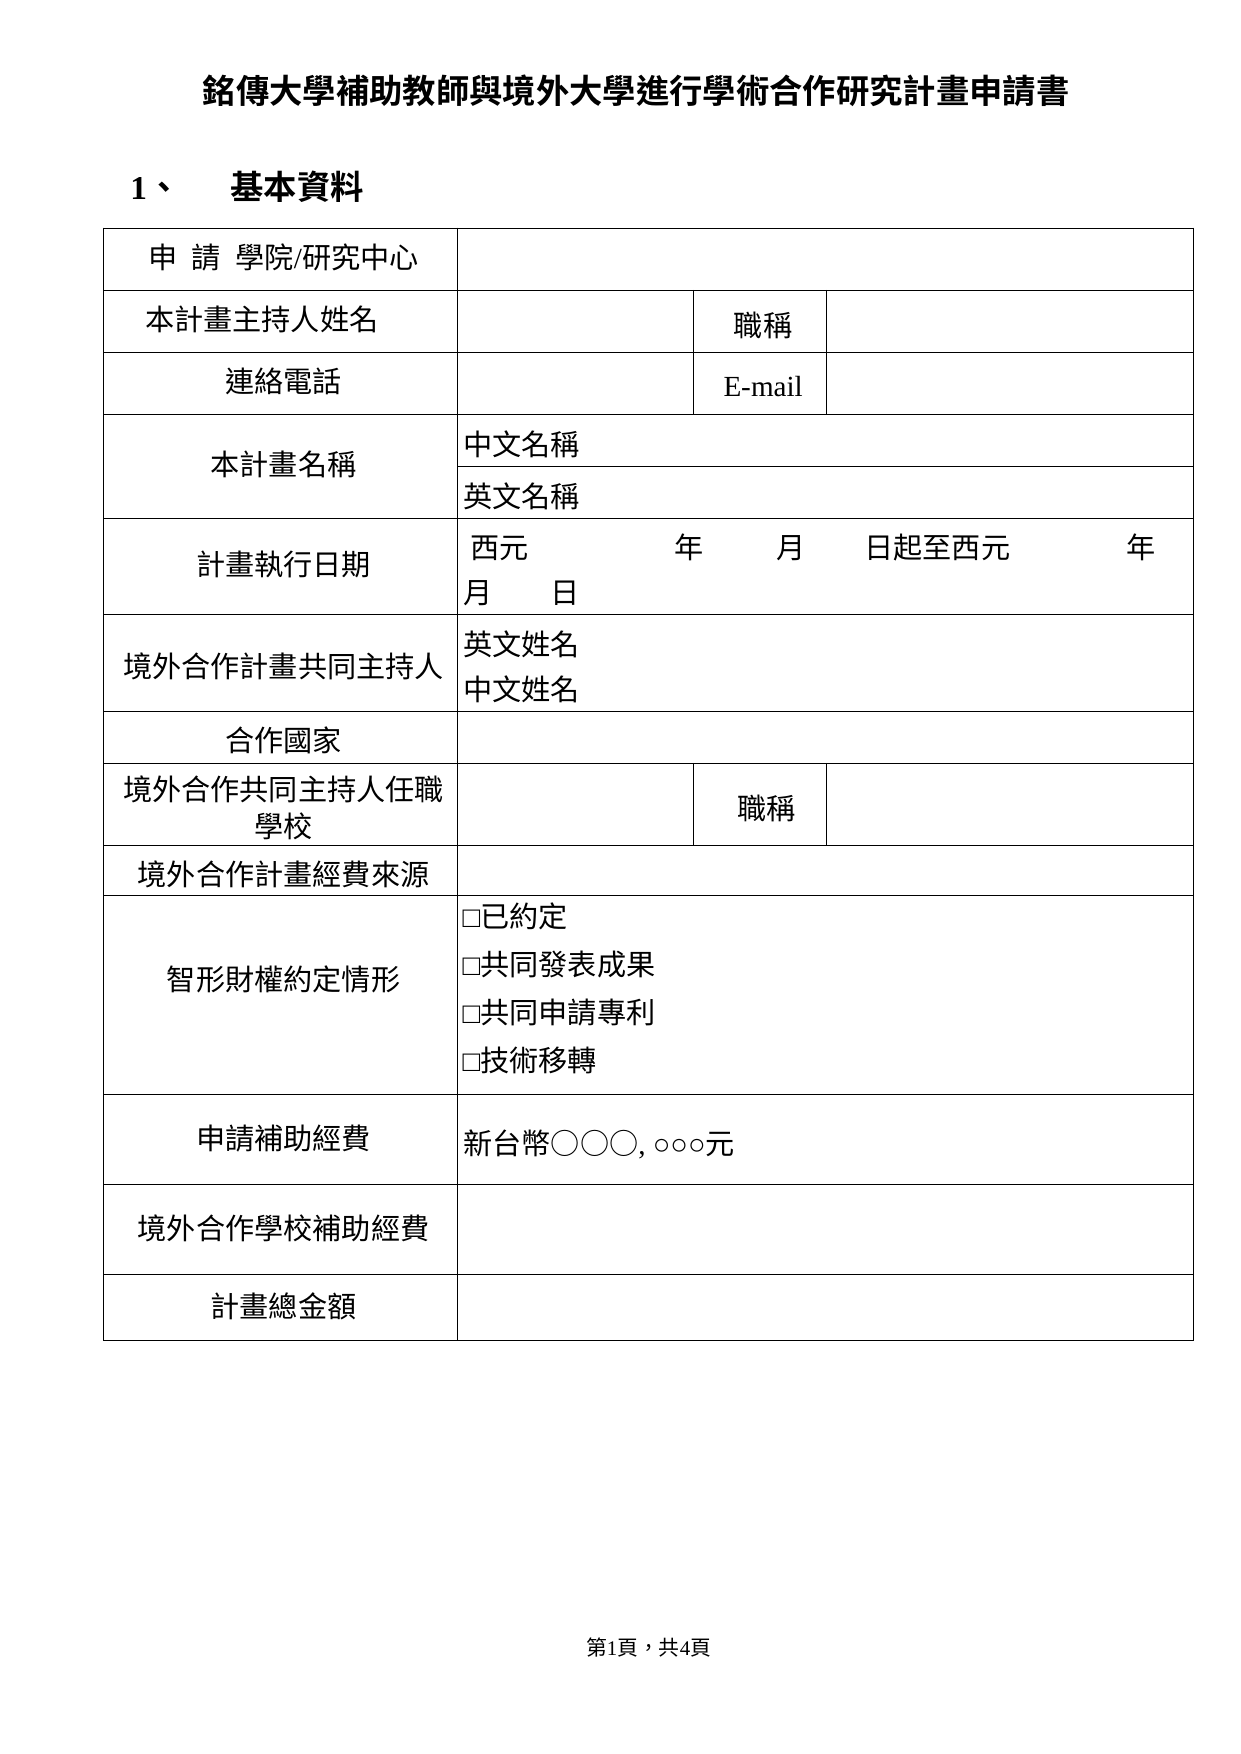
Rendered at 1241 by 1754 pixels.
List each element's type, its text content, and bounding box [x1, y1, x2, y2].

table_cell 西元 年 月 日起至西元 年 月 日 [458, 519, 1193, 614]
table_cell 連絡電話 [104, 353, 457, 414]
table_cell 職稱 [694, 291, 826, 352]
table_cell 英文姓名 中文姓名 [458, 615, 1193, 711]
table_cell [458, 291, 693, 352]
table_cell 境外合作計畫共同主持人 [104, 615, 457, 711]
table_cell 合作國家 [104, 712, 457, 763]
table_cell 計畫總金額 [104, 1275, 457, 1340]
list 基本資料 [130, 161, 1167, 209]
table_cell [458, 353, 693, 414]
table_cell [458, 1275, 1193, 1340]
table_cell 職稱 [694, 764, 826, 845]
table_cell [827, 353, 1193, 414]
table_header 申 請 學院/研究中心 [104, 229, 457, 290]
table_cell 智形財權約定情形 [104, 896, 457, 1094]
table_cell [458, 712, 1193, 763]
table_cell [458, 1185, 1193, 1274]
table_cell [827, 764, 1193, 845]
table_cell 中文名稱 [458, 415, 1193, 466]
table_cell 申請補助經費 [104, 1095, 457, 1184]
table_cell 境外合作共同主持人任職學校 [104, 764, 457, 845]
table_cell □已約定 □共同發表成果 □共同申請專利 □技術移轉 [458, 896, 1193, 1094]
table_cell 本計畫主持人姓名 [104, 291, 457, 352]
table_cell E-mail [694, 353, 826, 414]
table_cell 本計畫名稱 [104, 415, 457, 518]
table_header [458, 229, 1193, 290]
table_cell 境外合作計畫經費來源 [104, 846, 457, 895]
table_cell [458, 764, 693, 845]
table_cell [458, 846, 1193, 895]
table_cell 計畫執行日期 [104, 519, 457, 614]
table_cell 境外合作學校補助經費 [104, 1185, 457, 1274]
text 銘傳大學補助教師與境外大學進行學術合作研究計畫申請書 [130, 65, 1142, 113]
table_cell 英文名稱 [458, 467, 1193, 518]
table_cell 新台幣○○○, ○○○元 [458, 1095, 1193, 1184]
table_cell [827, 291, 1193, 352]
